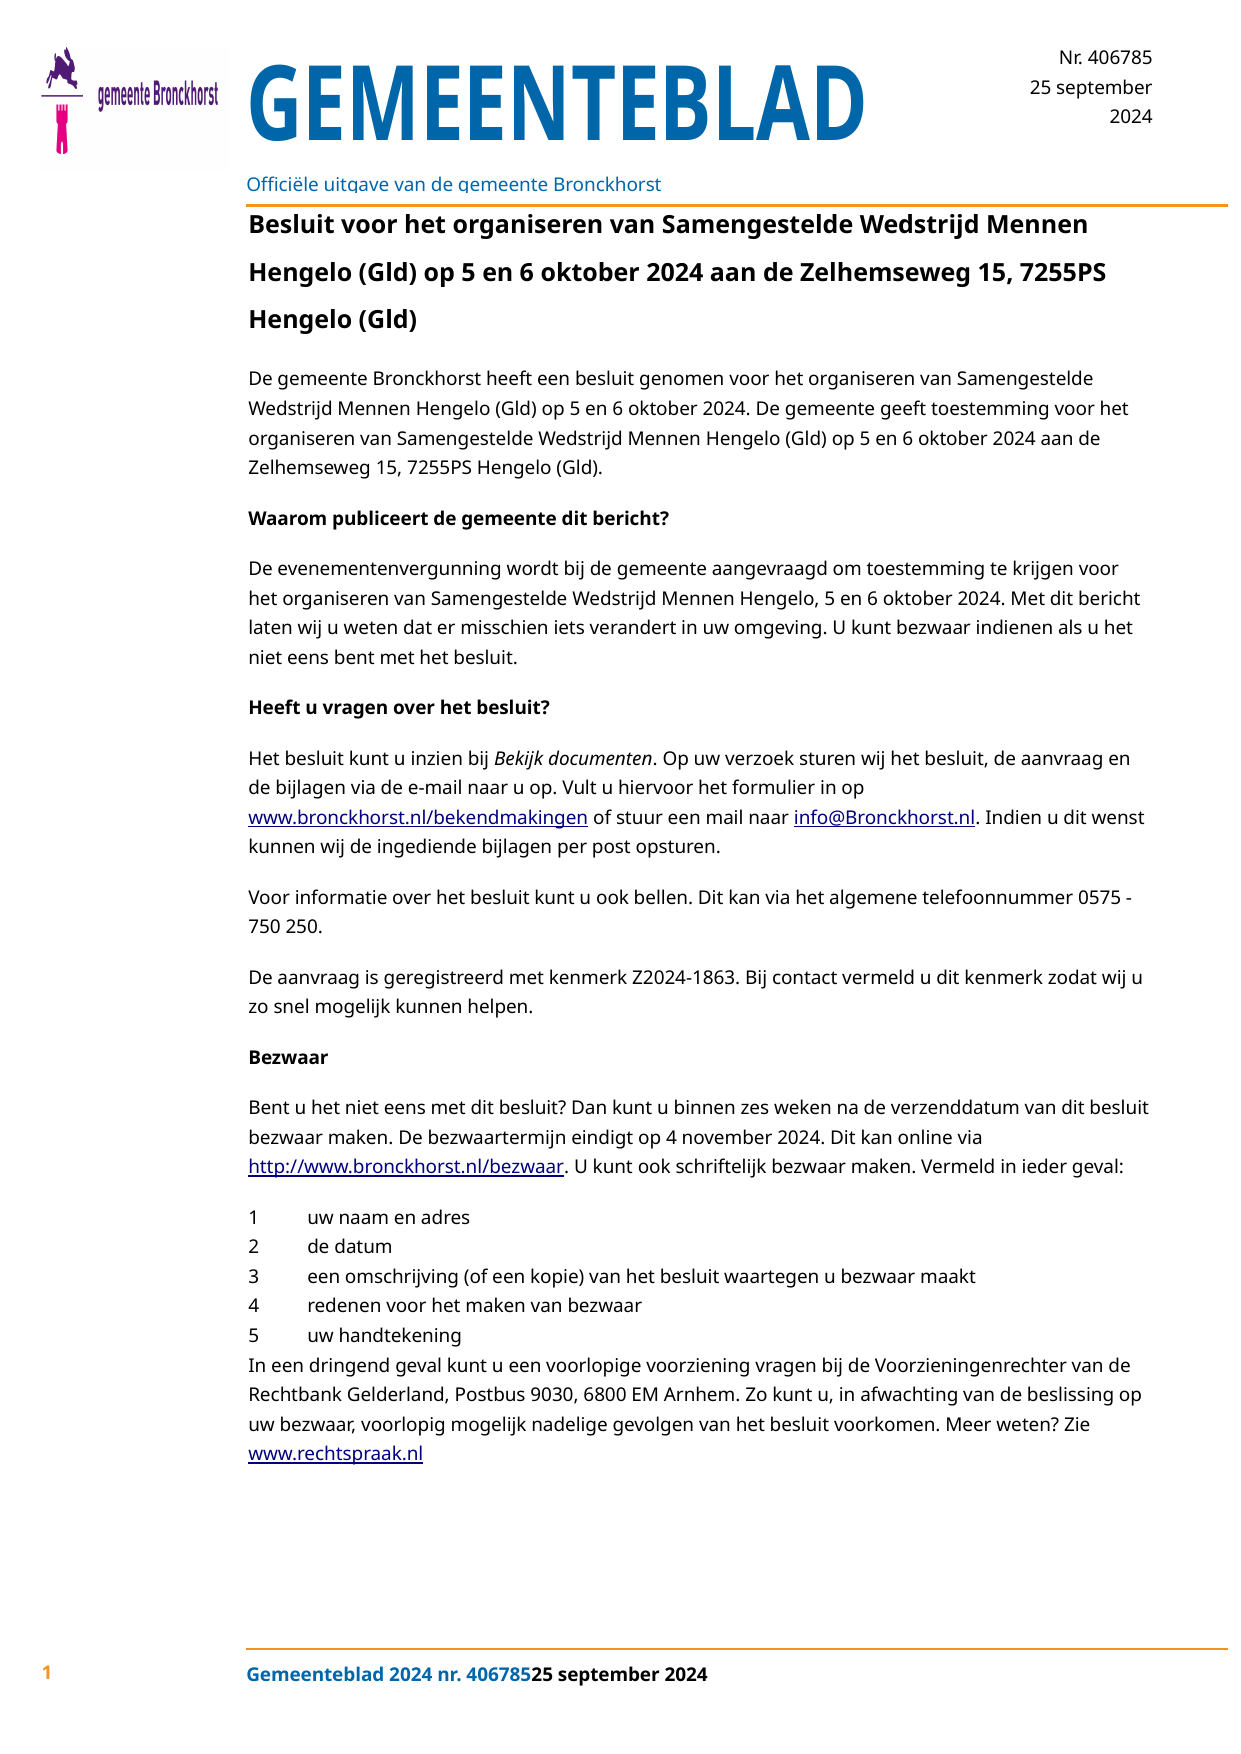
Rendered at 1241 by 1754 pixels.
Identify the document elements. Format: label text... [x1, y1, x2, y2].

text Bent u het niet eens met dit besluit? Dan kunt u binnen zes weken na de verzenddatum van dit besluit bezwaar maken. De bezwaartermijn eindigt op 4 november 2024. Dit kan online via http://www.bronckhorst.nl/bezwaar. U kunt ook schriftelijk bezwaar maken. Vermeld in ieder geval: [248, 1094, 1152, 1179]
text Heeft u vragen over het besluit? [248, 694, 1152, 720]
list redenen voor het maken van bezwaar [248, 1293, 1152, 1318]
text Waarom publiceert de gemeente dit bericht? [248, 505, 1152, 530]
text Bezwaar [248, 1044, 1152, 1069]
text De evenementenvergunning wordt bij de gemeente aangevraagd om toestemming te krijgen voor het organiseren van Samengestelde Wedstrijd Mennen Hengelo, 5 en 6 oktober 2024. Met dit bericht laten wij u weten dat er misschien iets verandert in uw omgeving. U kunt bezwaar indienen als u het niet eens bent met het besluit. [248, 555, 1152, 669]
list uw naam en adres [248, 1204, 1152, 1229]
text Voor informatie over het besluit kunt u ook bellen. Dit kan via het algemene telefoonnummer 0575 - 750 250. [248, 884, 1152, 939]
text Besluit voor het organiseren van Samengestelde Wedstrijd Mennen Hengelo (Gld) op 5 en 6 oktober 2024 aan de Zelhemseweg 15, 7255PS Hengelo (Gld) [248, 207, 1152, 336]
text In een dringend geval kunt u een voorlopige voorziening vragen bij de Voorzieningenrechter van de Rechtbank Gelderland, Postbus 9030, 6800 EM Arnhem. Zo kunt u, in afwachting van de beslissing op uw bezwaar, voorlopig mogelijk nadelige gevolgen van het besluit voorkomen. Meer weten? Zie www.rechtspraak.nl [248, 1352, 1152, 1466]
list een omschrijving (of een kopie) van het besluit waartegen u bezwaar maakt [248, 1263, 1152, 1289]
text De aanvraag is geregistreerd met kenmerk Z2024-1863. Bij contact vermeld u dit kenmerk zodat wij u zo snel mogelijk kunnen helpen. [248, 964, 1152, 1019]
list uw handtekening [248, 1322, 1152, 1348]
picture [41, 47, 231, 172]
text Het besluit kunt u inzien bij Bekijk documenten. Op uw verzoek sturen wij het besluit, de aanvraag en de bijlagen via de e-mail naar u op. Vult u hiervoor het formulier in op www.bronckhorst.nl/bekendmakingen of stuur een mail naar info@Bronckhorst.nl. Indien u dit wenst kunnen wij de ingediende bijlagen per post opsturen. [248, 745, 1152, 859]
text De gemeente Bronckhorst heeft een besluit genomen voor het organiseren van Samengestelde Wedstrijd Mennen Hengelo (Gld) op 5 en 6 oktober 2024. De gemeente geeft toestemming voor het organiseren van Samengestelde Wedstrijd Mennen Hengelo (Gld) op 5 en 6 oktober 2024 aan de Zelhemseweg 15, 7255PS Hengelo (Gld). [248, 366, 1152, 480]
list de datum [248, 1233, 1152, 1259]
